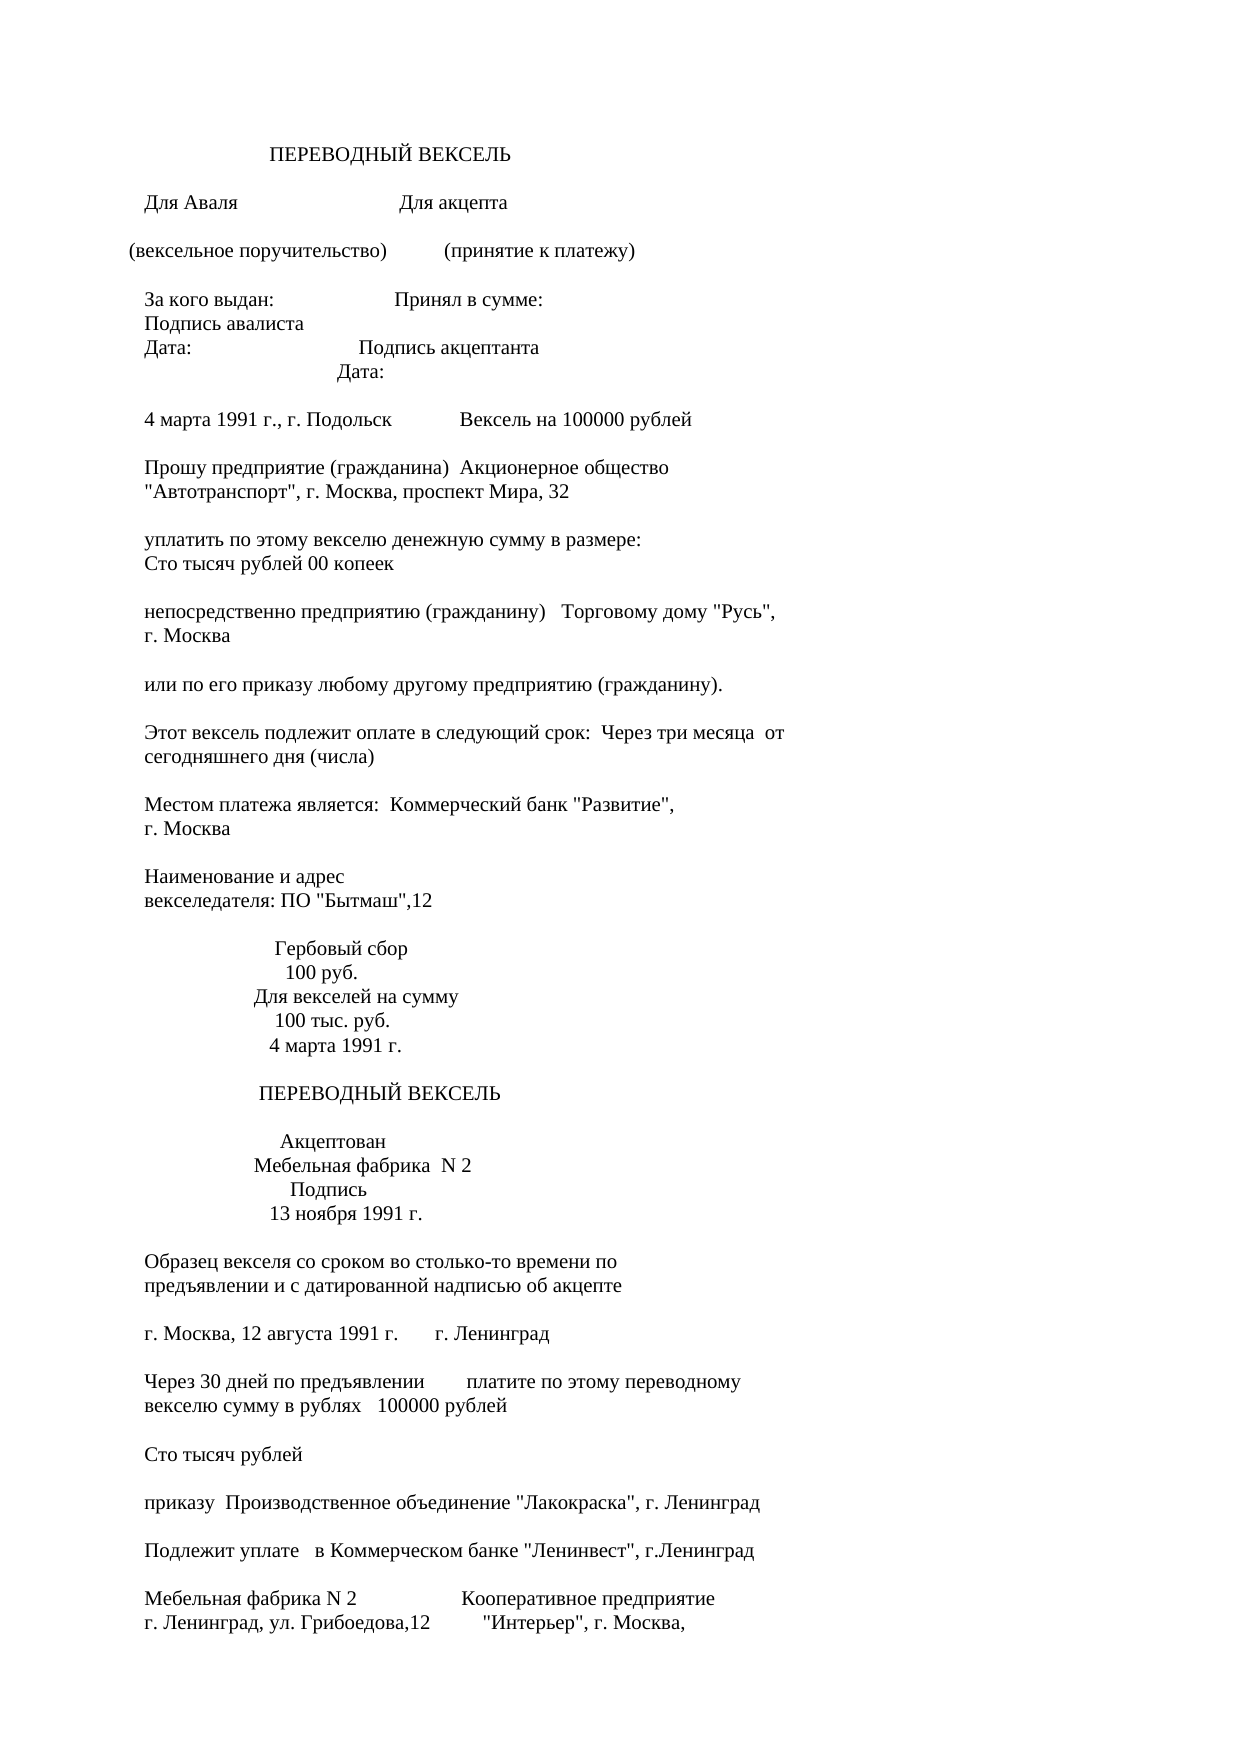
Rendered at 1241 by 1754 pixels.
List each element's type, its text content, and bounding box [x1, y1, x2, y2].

text Дата: [118, 359, 1122, 383]
text приказу Производственное объединение "Лакокраска", г. Ленинград [118, 1490, 1122, 1514]
text Образец векселя со сроком во столько-то времени по [118, 1249, 1122, 1273]
text векселю сумму в рублях 100000 рублей [118, 1393, 1122, 1417]
text Прошу предприятие (гражданина) Акционерное общество [118, 455, 1122, 479]
text Мебельная фабрика N 2 Кооперативное предприятие [118, 1586, 1122, 1610]
text Наименование и адрес [118, 864, 1122, 888]
text 13 ноября 1991 г. [118, 1201, 1122, 1225]
text г. Москва [118, 816, 1122, 840]
text Местом платежа является: Коммерческий банк "Развитие", [118, 792, 1122, 816]
text г. Москва, 12 августа 1991 г. г. Ленинград [118, 1321, 1122, 1345]
text "Автотранспорт", г. Москва, проспект Мира, 32 [118, 479, 1122, 503]
text Этот вексель подлежит оплате в следующий срок: Через три месяца от [118, 720, 1122, 744]
text г. Москва [118, 623, 1122, 647]
text сегодняшнего дня (числа) [118, 744, 1122, 768]
text 100 руб. [118, 960, 1122, 984]
text ПЕРЕВОДНЫЙ ВЕКСЕЛЬ [118, 1081, 1122, 1105]
text За кого выдан: Принял в сумме: [118, 287, 1122, 311]
text Гербовый сбор [118, 936, 1122, 960]
text Через 30 дней по предъявлении платите по этому переводному [118, 1369, 1122, 1393]
text или по его приказу любому другому предприятию (гражданину). [118, 672, 1122, 696]
text 4 марта 1991 г., г. Подольск Вексель на 100000 рублей [118, 407, 1122, 431]
text уплатить по этому векселю денежную сумму в размере: [118, 527, 1122, 551]
text 100 тыс. руб. [118, 1008, 1122, 1032]
text Сто тысяч рублей 00 копеек [118, 551, 1122, 575]
text Сто тысяч рублей [118, 1442, 1122, 1466]
text (вексельное поручительство) (принятие к платежу) [118, 238, 1122, 262]
text Подпись авалиста [118, 311, 1122, 335]
text Подлежит уплате в Коммерческом банке "Ленинвест", г.Ленинград [118, 1538, 1122, 1562]
text Подпись [118, 1177, 1122, 1201]
text предъявлении и с датированной надписью об акцепте [118, 1273, 1122, 1297]
text Дата: Подпись акцептанта [118, 335, 1122, 359]
text Акцептован [118, 1129, 1122, 1153]
text векселедателя: ПО "Бытмаш",12 [118, 888, 1122, 912]
text непосредственно предприятию (гражданину) Торговому дому "Русь", [118, 599, 1122, 623]
text 4 марта 1991 г. [118, 1032, 1122, 1057]
text г. Ленинград, ул. Грибоедова,12 "Интерьер", г. Москва, [118, 1610, 1122, 1634]
text Мебельная фабрика N 2 [118, 1153, 1122, 1177]
text Для Аваля Для акцепта [118, 190, 1122, 214]
text ПЕРЕВОДНЫЙ ВЕКСЕЛЬ [118, 142, 1122, 166]
text Для векселей на сумму [118, 984, 1122, 1008]
